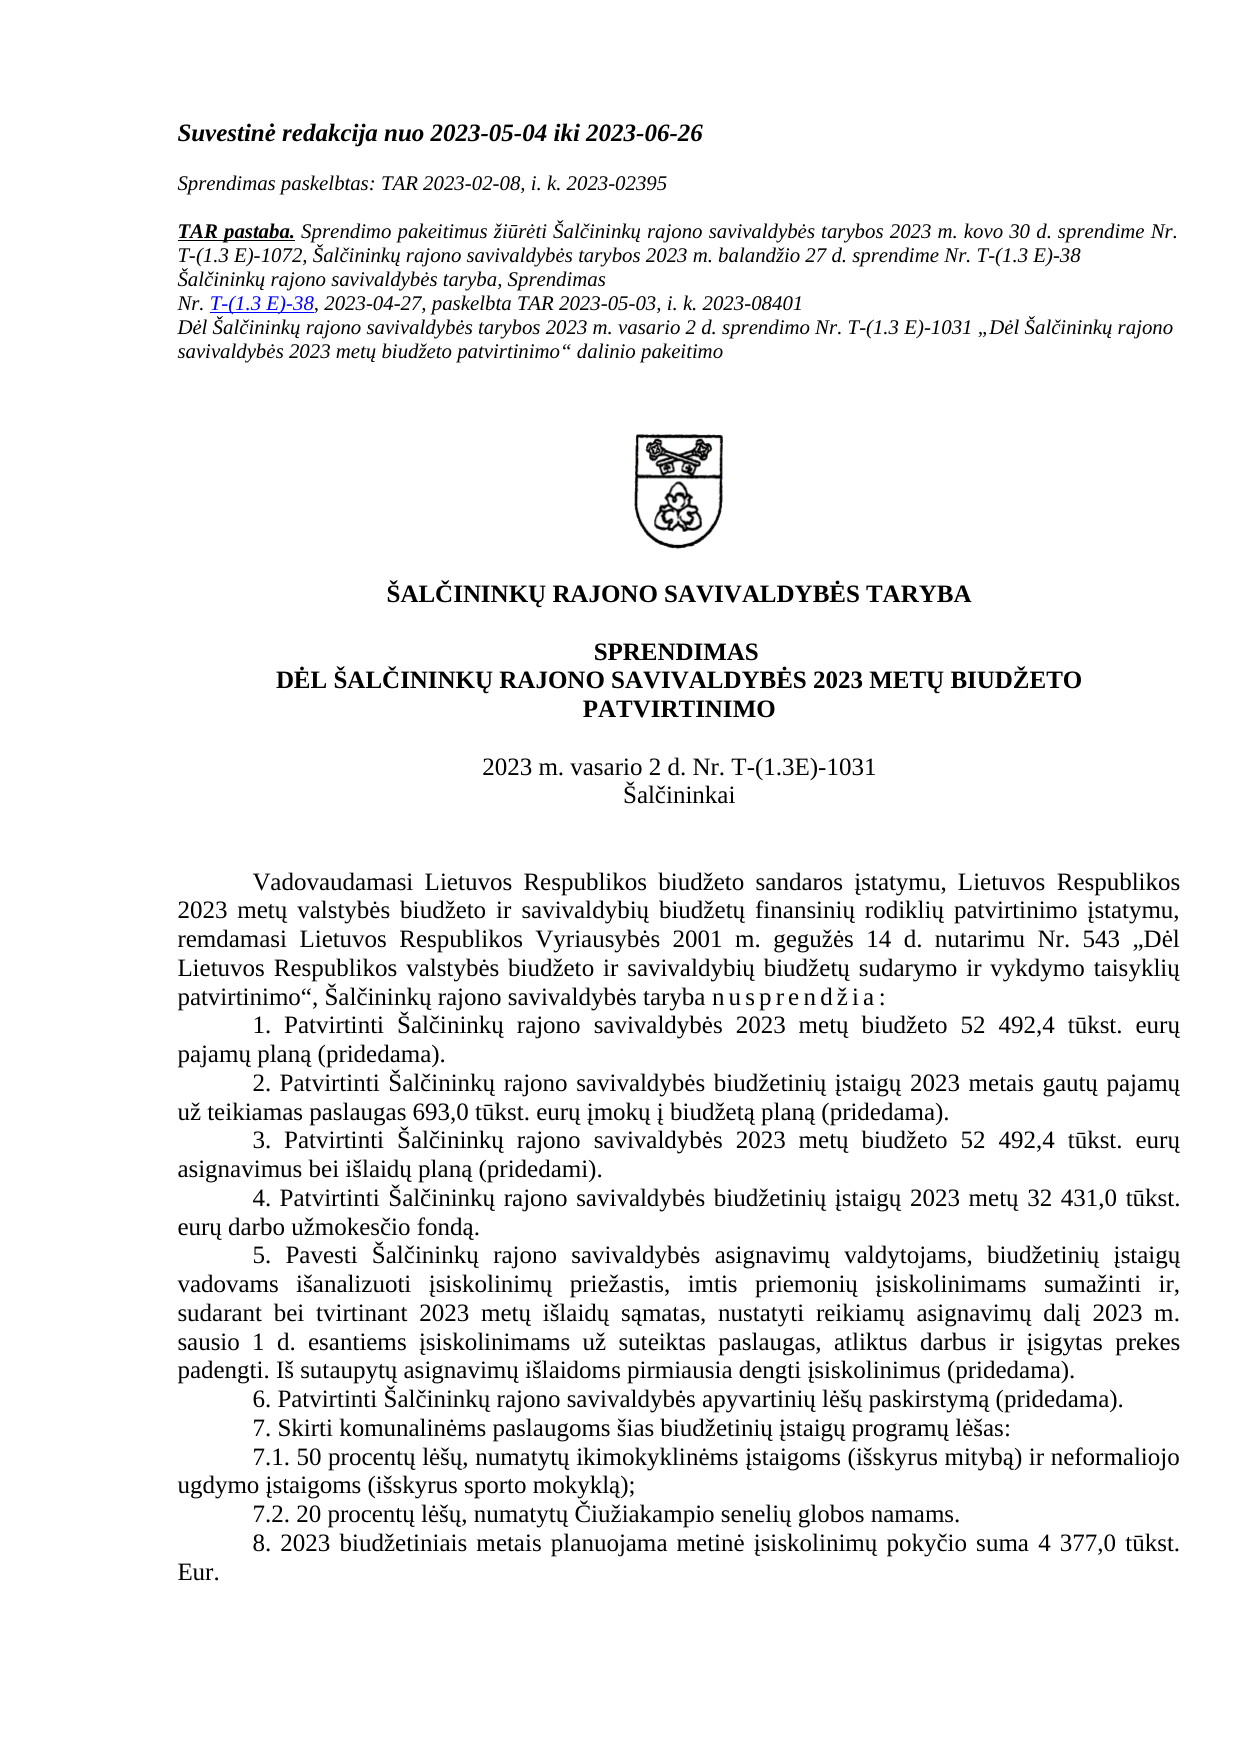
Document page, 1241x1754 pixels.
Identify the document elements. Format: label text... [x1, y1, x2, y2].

text 7.2. 20 procentų lėšų, numatytų Čiužiakampio senelių globos namams. [177, 1499, 1181, 1528]
text 8. 2023 biudžetiniais metais planuojama metinė įsiskolinimų pokyčio suma 4 377,0 tūkst. Eur. [177, 1528, 1181, 1585]
text TAR pastaba. Sprendimo pakeitimus žiūrėti Šalčininkų rajono savivaldybės tarybos 2023 m. kovo 30 d. sprendime Nr. T-(1.3 E)-1072, Šalčininkų rajono savivaldybės tarybos 2023 m. balandžio 27 d. sprendime Nr. T-(1.3 E)-38 [177, 219, 1181, 267]
text 2. Patvirtinti Šalčininkų rajono savivaldybės biudžetinių įstaigų 2023 metais gautų pajamų už teikiamas paslaugas 693,0 tūkst. eurų įmokų į biudžetą planą (pridedama). [177, 1068, 1181, 1125]
text SPRENDIMAS [177, 637, 1181, 665]
text Sprendimas paskelbtas: TAR 2023-02-08, i. k. 2023-02395 [177, 171, 1181, 195]
text DĖL ŠALČININKŲ RAJONO SAVIVALDYBĖS 2023 METŲ BIUDŽETO PATVIRTINIMO [177, 665, 1181, 723]
text 7. Skirti komunalinėms paslaugoms šias biudžetinių įstaigų programų lėšas: [177, 1413, 1181, 1442]
text 7.1. 50 procentų lėšų, numatytų ikimokyklinėms įstaigoms (išskyrus mitybą) ir neformaliojo ugdymo įstaigoms (išskyrus sporto mokyklą); [177, 1442, 1181, 1499]
text Šalčininkai [177, 780, 1181, 809]
text 4. Patvirtinti Šalčininkų rajono savivaldybės biudžetinių įstaigų 2023 metų 32 431,0 tūkst. eurų darbo užmokesčio fondą. [177, 1183, 1181, 1240]
text 6. Patvirtinti Šalčininkų rajono savivaldybės apyvartinių lėšų paskirstymą (pridedama). [177, 1384, 1181, 1413]
text Dėl Šalčininkų rajono savivaldybės tarybos 2023 m. vasario 2 d. sprendimo Nr. T-(1.3 E)-1031 „Dėl Šalčininkų rajono savivaldybės 2023 metų biudžeto patvirtinimo“ dalinio pakeitimo [177, 315, 1181, 363]
text Nr. T-(1.3 E)-38, 2023-04-27, paskelbta TAR 2023-05-03, i. k. 2023-08401 [177, 291, 1181, 315]
text ŠALČININKŲ RAJONO SAVIVALDYBĖS TARYBA [177, 579, 1181, 608]
text Šalčininkų rajono savivaldybės taryba, Sprendimas [177, 267, 1181, 291]
text Vadovaudamasi Lietuvos Respublikos biudžeto sandaros įstatymu, Lietuvos Respublikos 2023 metų valstybės biudžeto ir savivaldybių biudžetų finansinių rodiklių patvirtinimo įstatymu, remdamasi Lietuvos Respublikos Vyriausybės 2001 m. gegužės 14 d. nutarimu Nr. 543 „Dėl Lietuvos Respublikos valstybės biudžeto ir savivaldybių biudžetų sudarymo ir vykdymo taisyklių patvirtinimo“, Šalčininkų rajono savivaldybės taryba nusprendžia: [177, 867, 1181, 1010]
text 1. Patvirtinti Šalčininkų rajono savivaldybės 2023 metų biudžeto 52 492,4 tūkst. eurų pajamų planą (pridedama). [177, 1010, 1181, 1068]
text 3. Patvirtinti Šalčininkų rajono savivaldybės 2023 metų biudžeto 52 492,4 tūkst. eurų asignavimus bei išlaidų planą (pridedami). [177, 1125, 1181, 1183]
text Suvestinė redakcija nuo 2023-05-04 iki 2023-06-26 [177, 118, 1181, 147]
text 5. Pavesti Šalčininkų rajono savivaldybės asignavimų valdytojams, biudžetinių įstaigų vadovams išanalizuoti įsiskolinimų priežastis, imtis priemonių įsiskolinimams sumažinti ir, sudarant bei tvirtinant 2023 metų išlaidų sąmatas, nustatyti reikiamų asignavimų dalį 2023 m. sausio 1 d. esantiems įsiskolinimams už suteiktas paslaugas, atliktus darbus ir įsigytas prekes padengti. Iš sutaupytų asignavimų išlaidoms pirmiausia dengti įsiskolinimus (pridedama). [177, 1240, 1181, 1384]
text 2023 m. vasario 2 d. Nr. T-(1.3E)-1031 [177, 752, 1181, 780]
